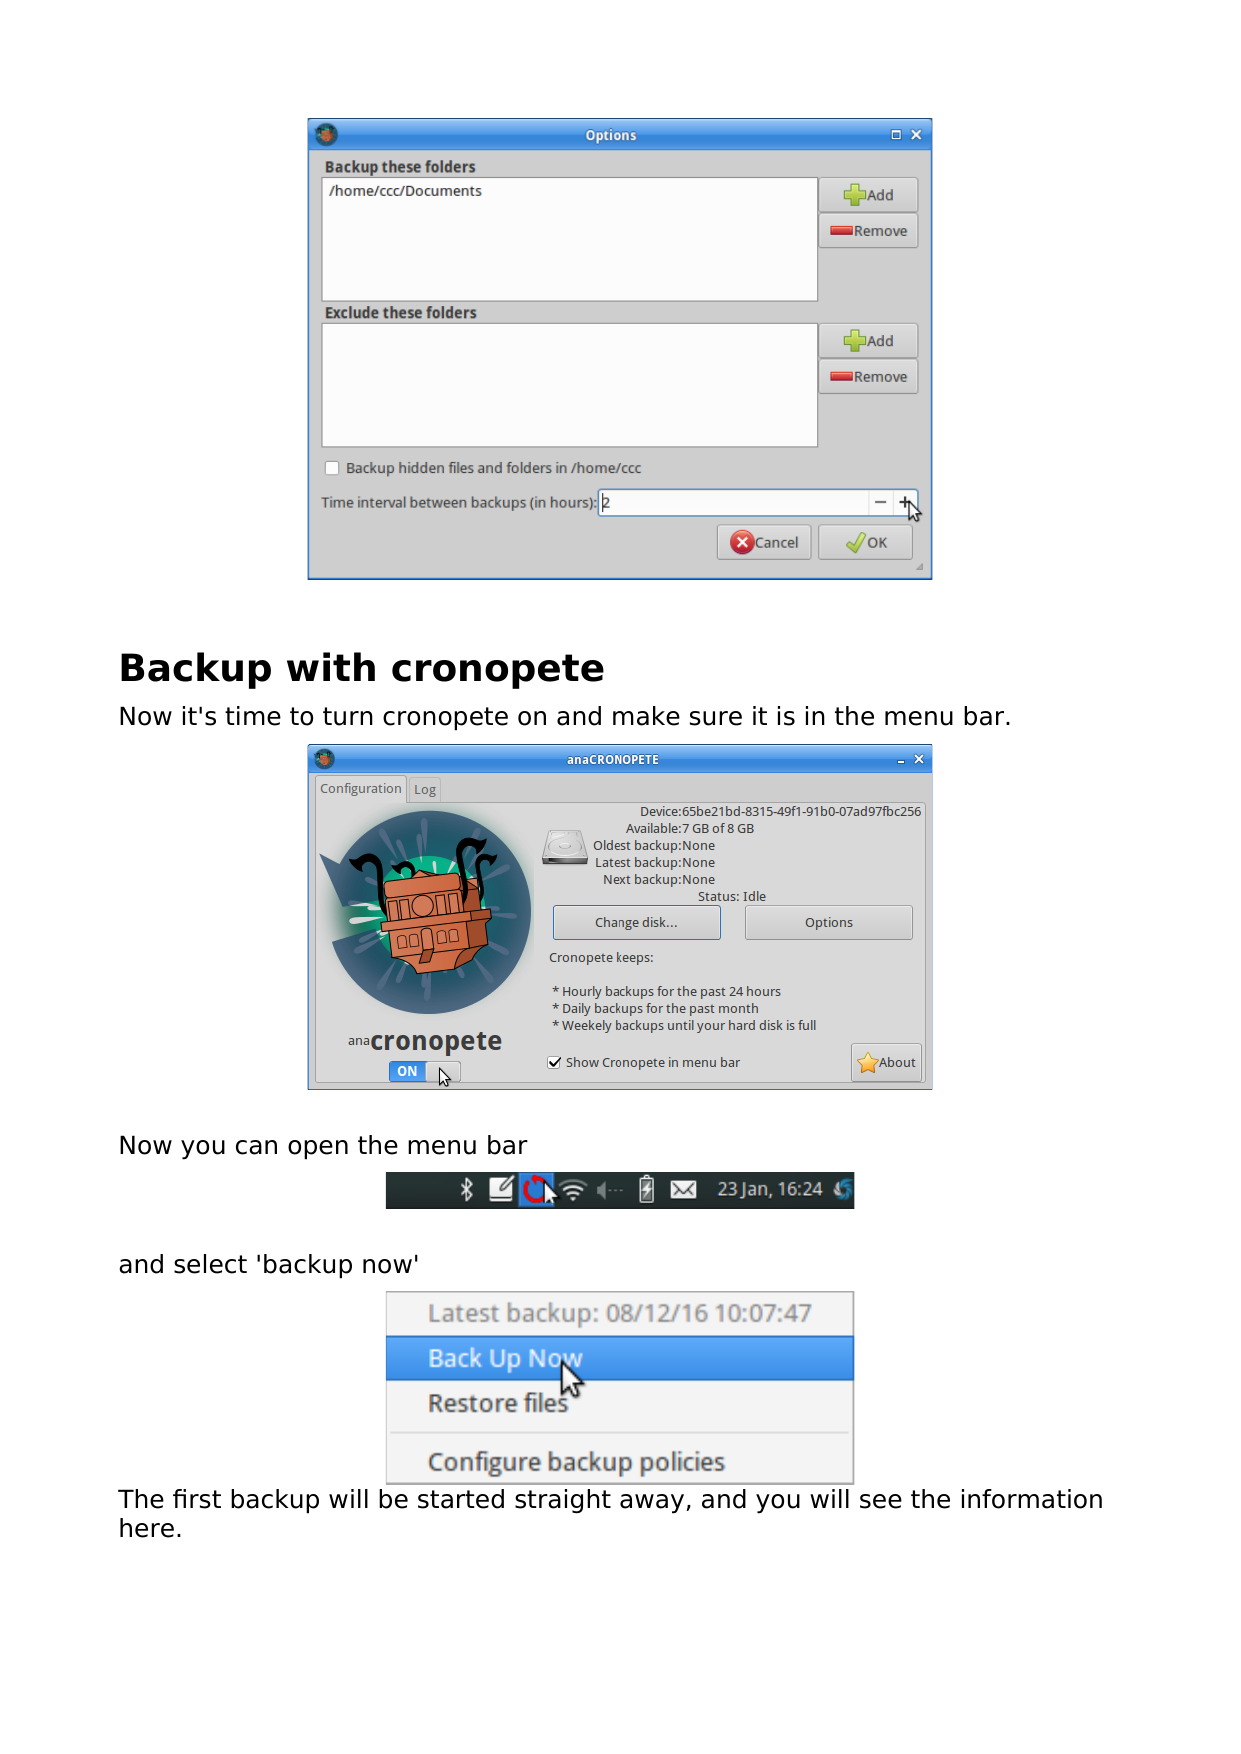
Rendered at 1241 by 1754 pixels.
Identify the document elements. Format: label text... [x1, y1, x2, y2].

text The first backup will be started straight away, and you will see the information here. [118, 1421, 1122, 1543]
subtitle Backup with cronopete [118, 646, 1122, 690]
picture [385, 1291, 855, 1485]
text Now you can open the menu bar [118, 1131, 1122, 1160]
text and select 'backup now' [118, 1250, 1122, 1279]
picture [307, 118, 933, 580]
picture [385, 1172, 855, 1209]
text Now it's time to turn cronopete on and make sure it is in the menu bar. [118, 702, 1122, 732]
picture [307, 744, 933, 1090]
